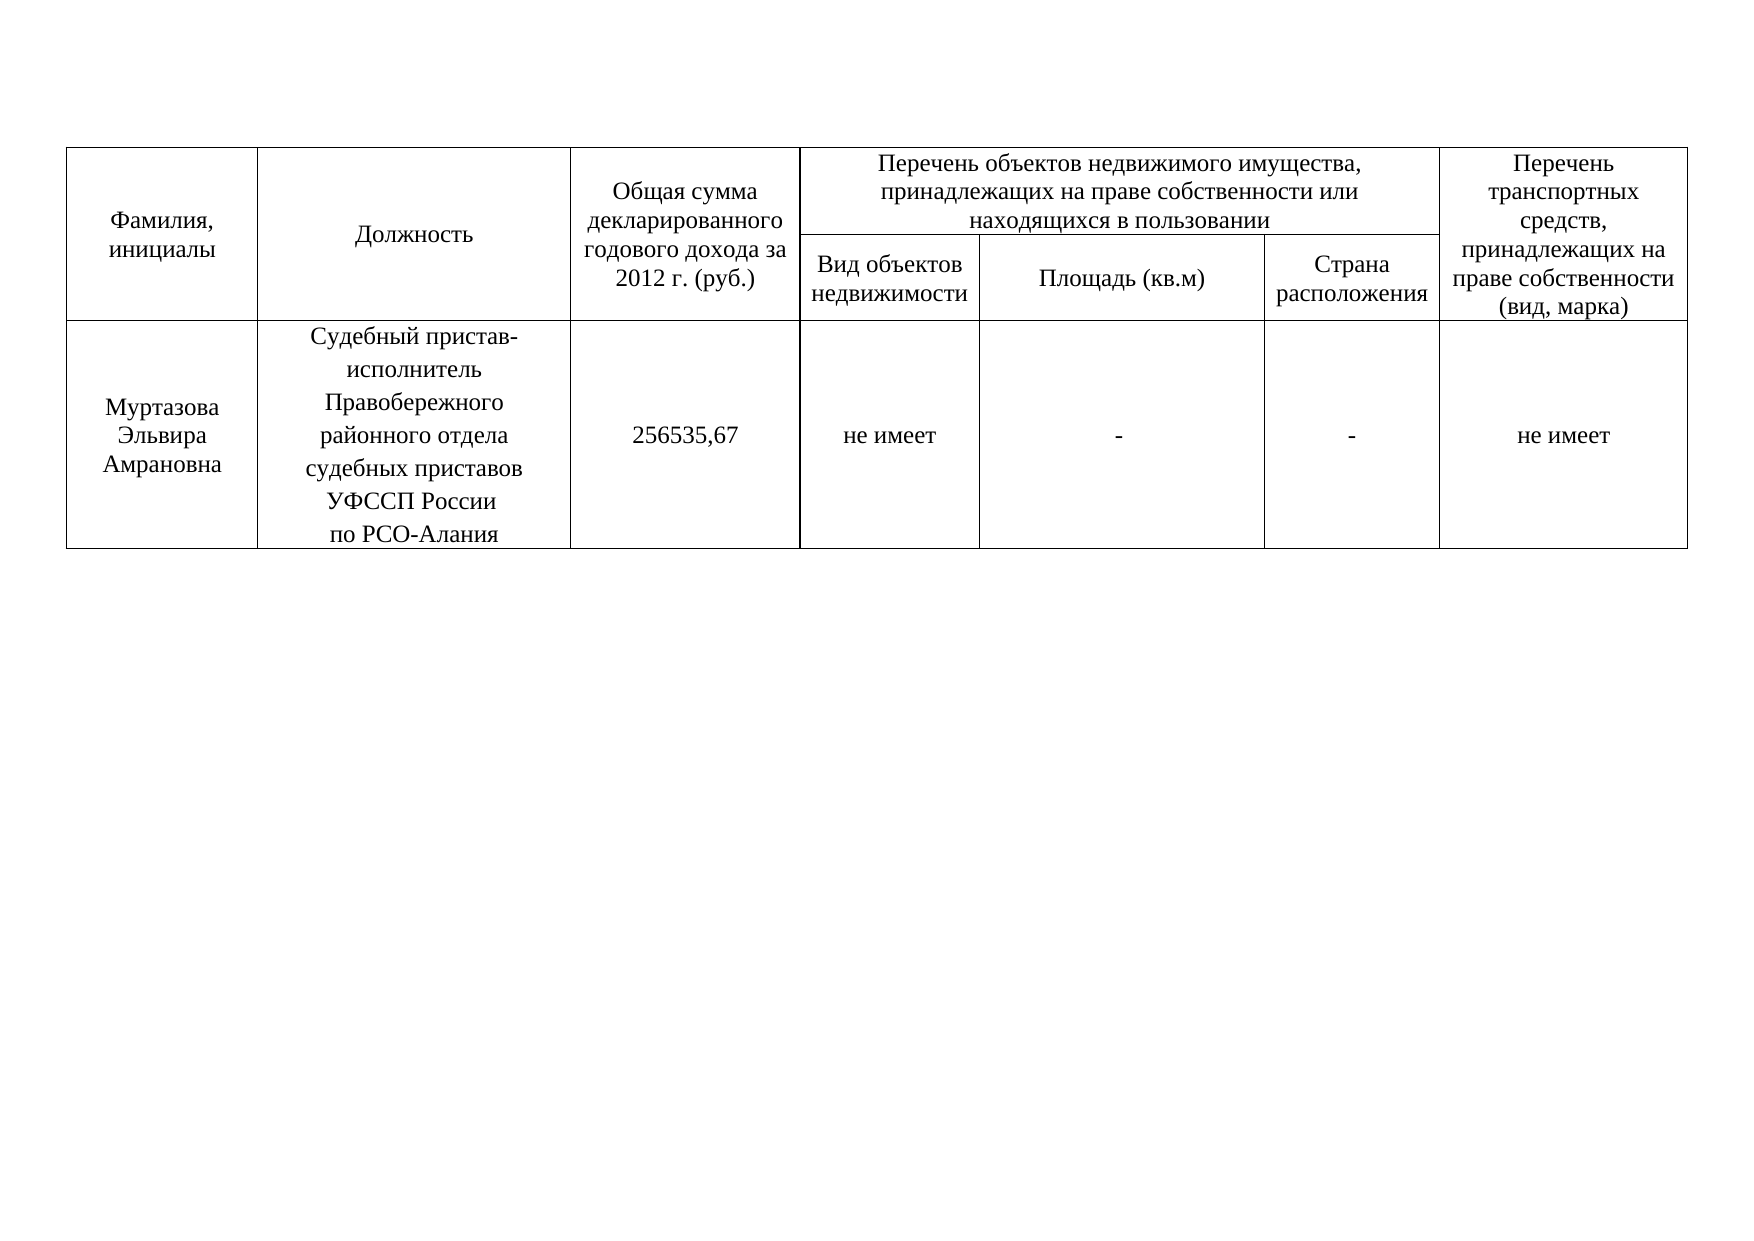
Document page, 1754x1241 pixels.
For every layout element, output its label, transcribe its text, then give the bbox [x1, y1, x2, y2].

table_header Должность [258, 148, 570, 320]
table_cell Площадь (кв.м) [980, 235, 1264, 320]
table_header Перечень объектов недвижимого имущества, принадлежащих на праве собственности или находящихся в пользовании [801, 148, 1439, 234]
table_cell - [1265, 321, 1439, 548]
table_cell не имеет [801, 321, 979, 548]
table_cell не имеет [1440, 321, 1687, 548]
table_cell Судебный пристав-исполнитель Правобережного районного отдела судебных приставов УФССП россии по РСО-Алания [258, 321, 570, 548]
table_cell Вид объектов недвижимости [801, 235, 979, 320]
table_cell Страна расположения [1265, 235, 1439, 320]
table_cell - [980, 321, 1264, 548]
table_cell 256535,67 [571, 321, 799, 548]
table_cell Муртазова Эльвира Амрановна [67, 321, 257, 548]
table_header Фамилия, инициалы [67, 148, 257, 320]
table_header Перечень транспортных средств, принадлежащих на праве собственности (вид, марка) [1440, 148, 1687, 320]
table_header Общая сумма декларированного годового дохода за 2012 г. (руб.) [571, 148, 799, 320]
